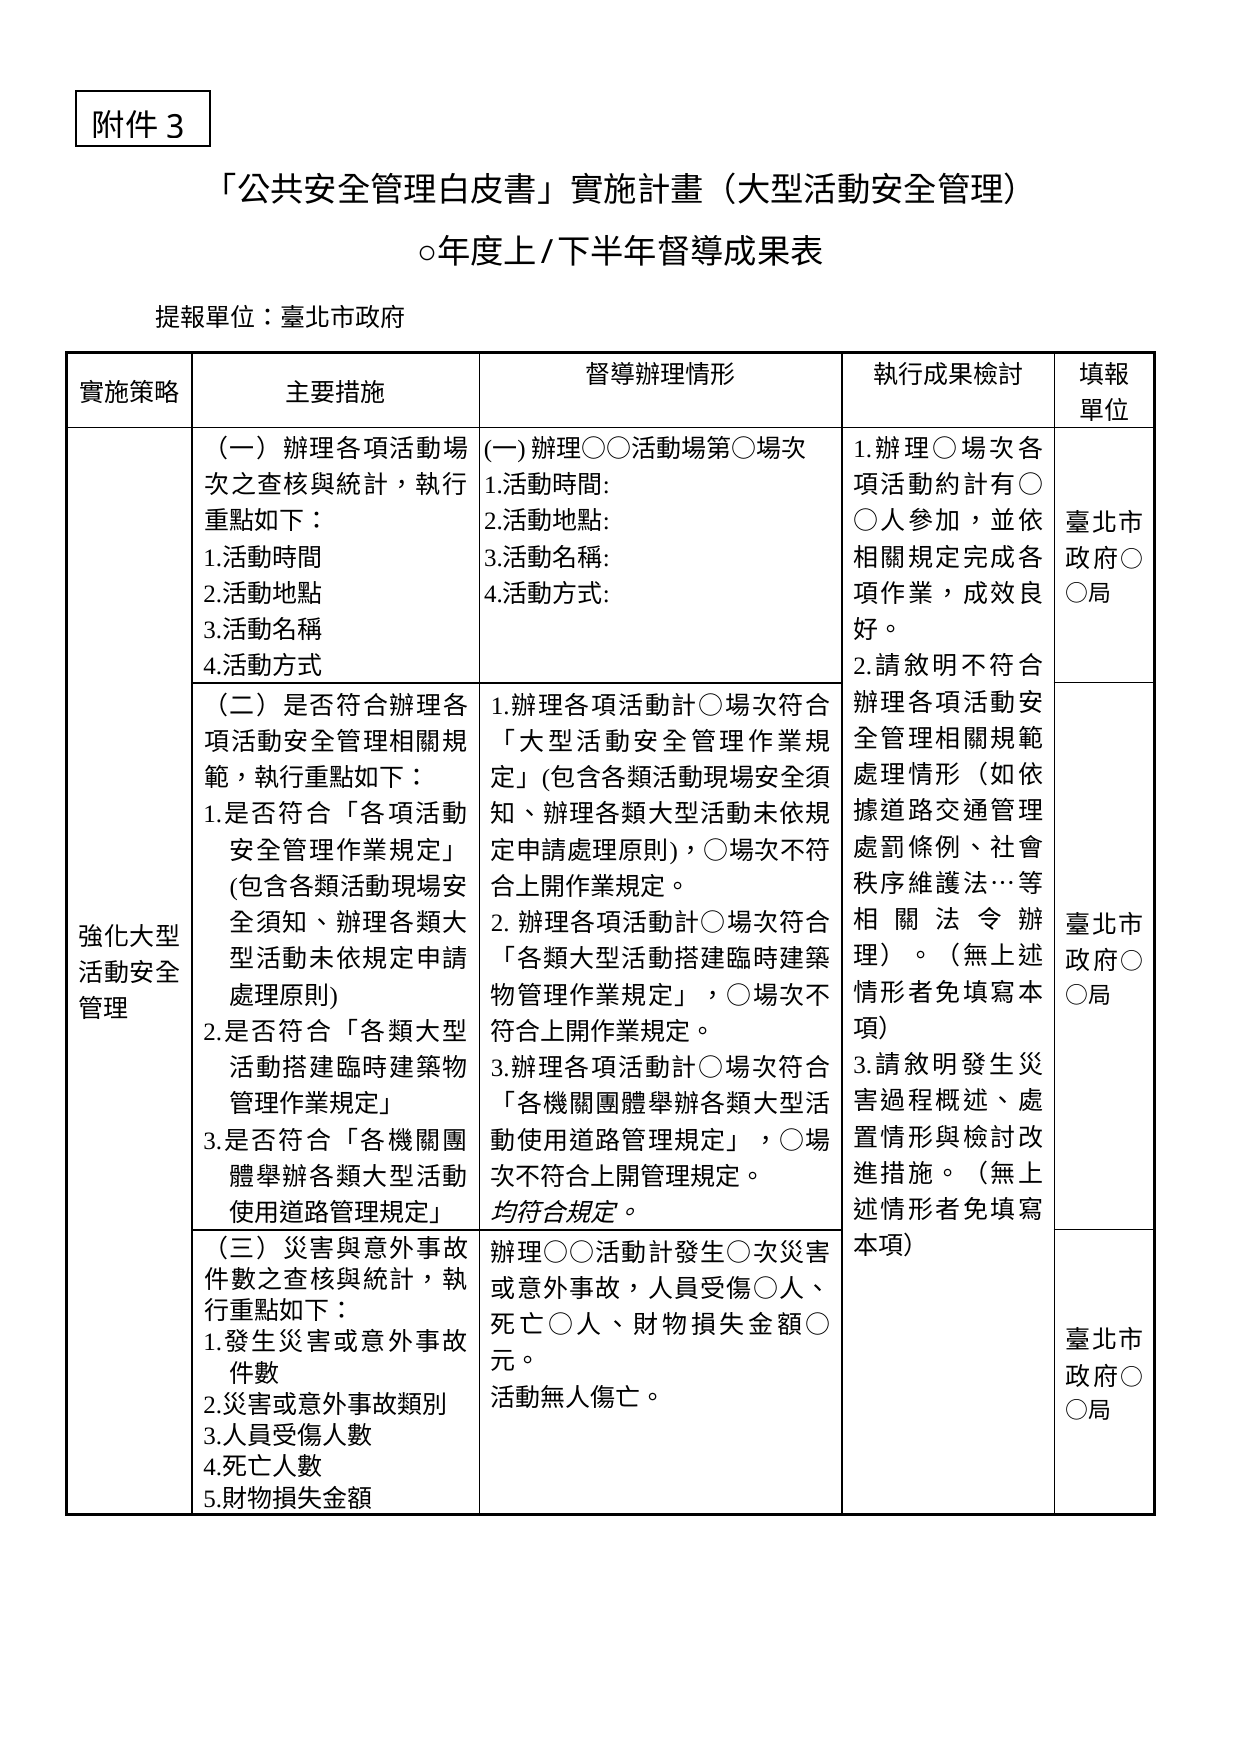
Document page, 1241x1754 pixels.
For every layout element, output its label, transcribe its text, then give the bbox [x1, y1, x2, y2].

text 提報單位：臺北市政府 [118, 276, 1122, 339]
table_cell 臺北市政府○○局 [1055, 428, 1153, 682]
table_cell 1.辦理○場次各項活動約計有○○人參加，並依相關規定完成各項作業，成效良好。 2.請敘明不符合辦理各項活動安全管理相關規範處理情形（如依據道路交通管理處罰條例、社會秩序維護法…等相關法令辦理）。（無上述情形者免填寫本項） 3.請敘明發生災害過程概述、處置情形與檢討改進措施。（無上述情形者免填寫本項） [843, 428, 1054, 1513]
table_cell (一) 辦理○○活動場第○場次 1.活動時間: 2.活動地點: 3.活動名稱: 4.活動方式: [480, 428, 841, 682]
text 附件3 [92, 99, 194, 137]
table_cell （一）辦理各項活動場次之查核與統計，執行重點如下： 1.活動時間 2.活動地點 3.活動名稱 4.活動方式 [193, 428, 479, 682]
table_cell 強化大型活動安全管理 [68, 428, 191, 1513]
table_header 填報 單位 [1055, 354, 1153, 427]
table_header 主要措施 [193, 354, 479, 427]
text 「公共安全管理白皮書」實施計畫（大型活動安全管理） [118, 151, 1122, 214]
table_header 實施策略 [68, 354, 191, 427]
table_cell 臺北市政府○○局 [1055, 683, 1153, 1229]
table_cell 臺北市政府○○局 [1055, 1230, 1153, 1513]
table_cell 1.辦理各項活動計○場次符合「大型活動安全管理作業規定」(包含各類活動現場安全須知、辦理各類大型活動未依規定申請處理原則)，○場次不符合上開作業規定。 2. 辦理各項活動計○場次符合「各類大型活動搭建臨時建築物管理作業規定」，○場次不符合上開作業規定。 3.辦理各項活動計○場次符合「各機關團體舉辦各類大型活動使用道路管理規定」，○場次不符合上開管理規定。 均符合規定。 [480, 684, 841, 1229]
table_cell （三）災害與意外事故件數之查核與統計，執行重點如下： 1.發生災害或意外事故件數 2.災害或意外事故類別 3.人員受傷人數 4.死亡人數 5.財物損失金額 [193, 1231, 479, 1513]
table_cell （二）是否符合辦理各項活動安全管理相關規範，執行重點如下： 1.是否符合「各項活動安全管理作業規定」(包含各類活動現場安全須知、辦理各類大型活動未依規定申請處理原則) 2.是否符合「各類大型活動搭建臨時建築物管理作業規定」 3.是否符合「各機關團體舉辦各類大型活動使用道路管理規定」 [193, 684, 479, 1229]
table_header 執行成果檢討 [843, 354, 1054, 427]
table_cell 辦理○○活動計發生○次災害或意外事故，人員受傷○人、死亡○人、財物損失金額○元。 活動無人傷亡。 [480, 1231, 841, 1513]
text ○年度上/下半年督導成果表 [118, 214, 1122, 276]
table_header 督導辦理情形 [480, 354, 841, 427]
